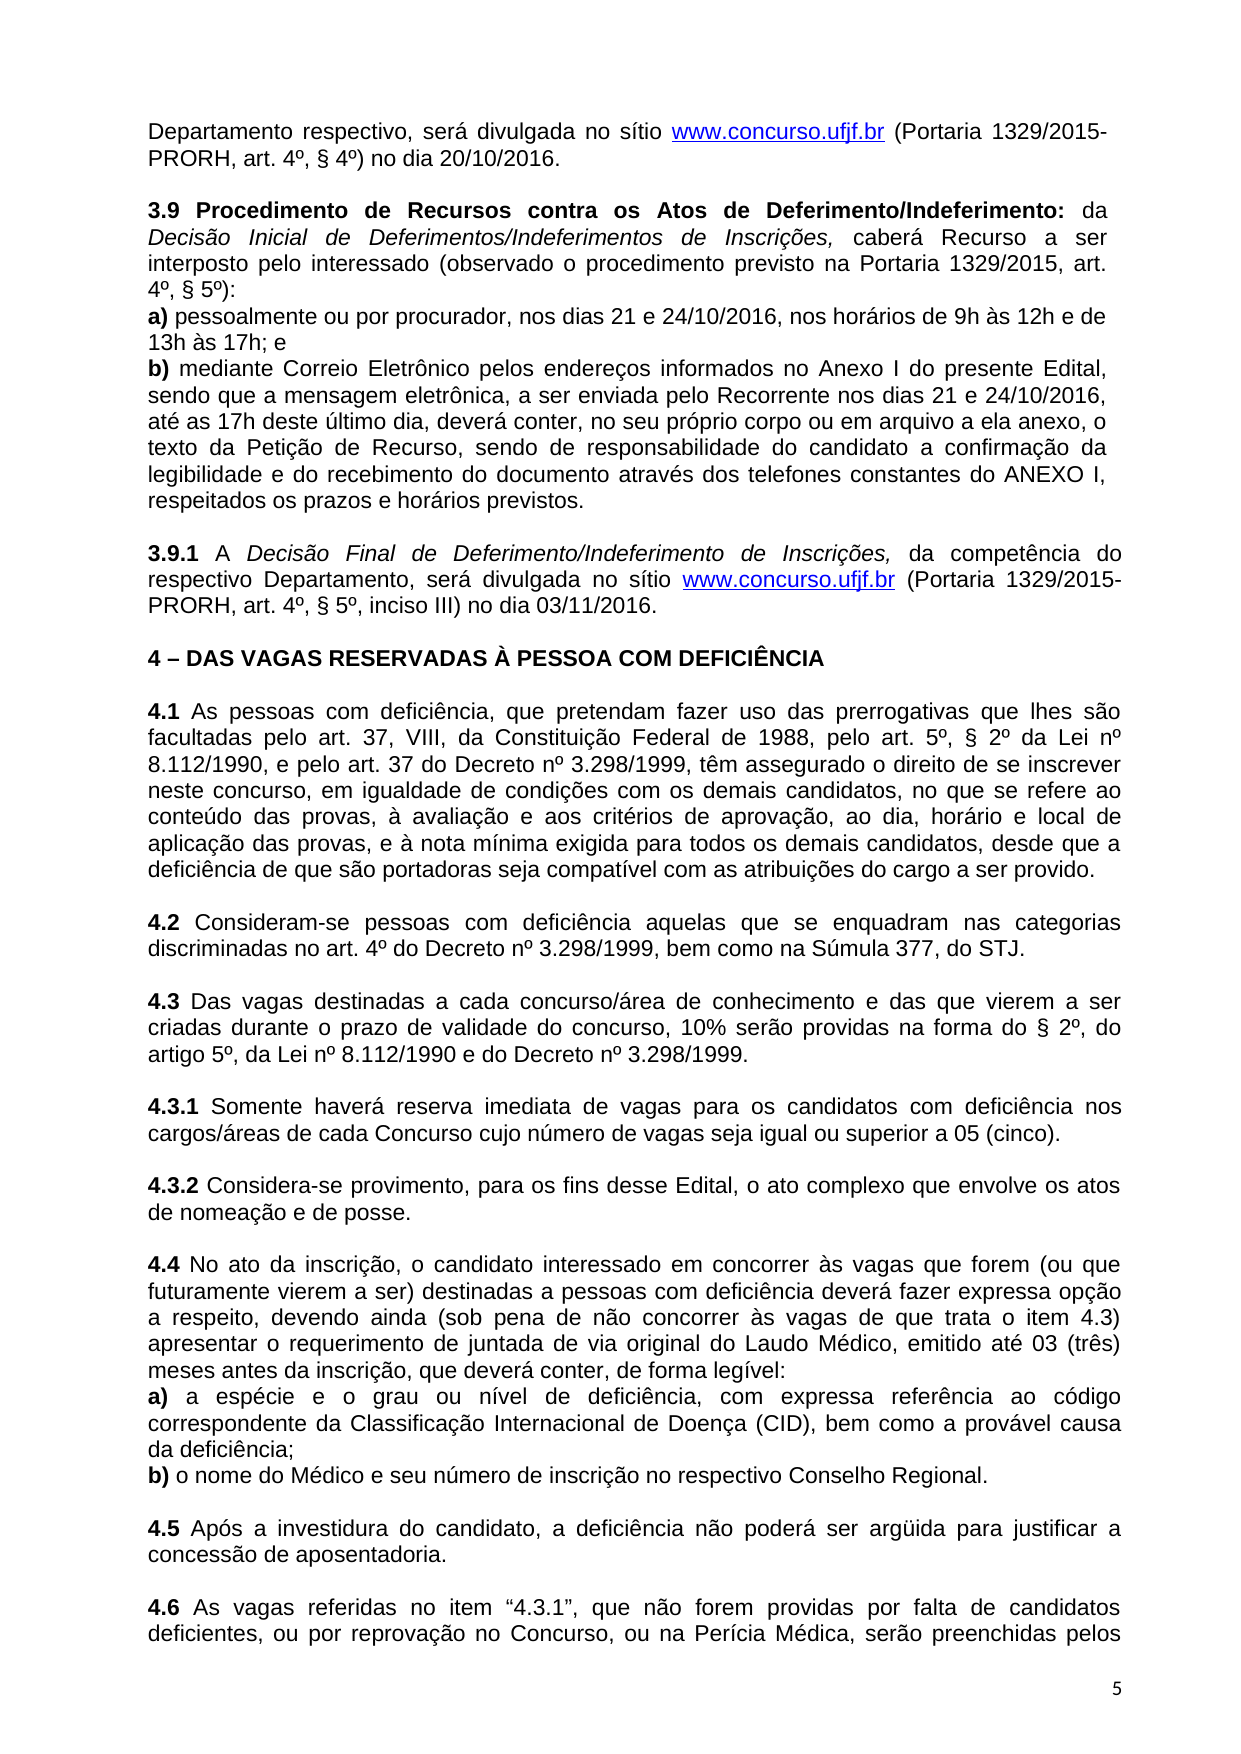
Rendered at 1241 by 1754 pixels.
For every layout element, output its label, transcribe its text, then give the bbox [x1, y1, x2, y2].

subtitle b) o nome do Médico e seu número de inscrição no respectivo Conselho Regional. [148, 1462, 1122, 1488]
subtitle 4.4 No ato da inscrição, o candidato interessado em concorrer às vagas que forem (ou que futuramente vierem a ser) destinadas a pessoas com deficiência deverá fazer expressa opção a respeito, devendo ainda (sob pena de não concorrer às vagas de que trata o item 4.3) apresentar o requerimento de juntada de via original do Laudo Médico, emitido até 03 (três) meses antes da inscrição, que deverá conter, de forma legível: [148, 1251, 1122, 1383]
subtitle 4.3 Das vagas destinadas a cada concurso/área de conhecimento e das que vierem a ser criadas durante o prazo de validade do concurso, 10% serão providas na forma do § 2º, do artigo 5º, da Lei nº 8.112/1990 e do Decreto nº 3.298/1999. [148, 988, 1122, 1067]
subtitle a) a espécie e o grau ou nível de deficiência, com expressa referência ao código correspondente da Classificação Internacional de Doença (CID), bem como a provável causa da deficiência; [148, 1383, 1122, 1462]
subtitle 4.2 Consideram-se pessoas com deficiência aquelas que se enquadram nas categorias discriminadas no art. 4º do Decreto nº 3.298/1999, bem como na Súmula 377, do STJ. [148, 909, 1122, 961]
subtitle 3.9.1 A Decisão Final de Deferimento/Indeferimento de Inscrições, da competência do respectivo Departamento, será divulgada no sítio www.concurso.ufjf.br (Portaria 1329/2015-PRORH, art. 4º, § 5º, inciso III) no dia 03/11/2016. [148, 540, 1122, 619]
subtitle 4 – DAS VAGAS RESERVADAS À PESSOA COM DEFICIÊNCIA [148, 645, 1107, 672]
subtitle a) pessoalmente ou por procurador, nos dias 21 e 24/10/2016, nos horários de 9h às 12h e de 13h às 17h; e [148, 303, 1107, 355]
subtitle 4.5 Após a investidura do candidato, a deficiência não poderá ser argüida para justificar a concessão de aposentadoria. [148, 1515, 1122, 1568]
subtitle 4.3.2 Considera-se provimento, para os fins desse Edital, o ato complexo que envolve os atos de nomeação e de posse. [148, 1172, 1122, 1225]
subtitle 4.6 As vagas referidas no item “4.3.1”, que não forem providas por falta de candidatos deficientes, ou por reprovação no Concurso, ou na Perícia Médica, serão preenchidas pelos [148, 1594, 1122, 1647]
subtitle 3.9 Procedimento de Recursos contra os Atos de Deferimento/Indeferimento: da Decisão Inicial de Deferimentos/Indeferimentos de Inscrições, caberá Recurso a ser interposto pelo interessado (observado o procedimento previsto na Portaria 1329/2015, art. 4º, § 5º): [148, 197, 1107, 303]
subtitle 4.1 As pessoas com deficiência, que pretendam fazer uso das prerrogativas que lhes são facultadas pelo art. 37, VIII, da Constituição Federal de 1988, pelo art. 5º, § 2º da Lei nº 8.112/1990, e pelo art. 37 do Decreto nº 3.298/1999, têm assegurado o direito de se inscrever neste concurso, em igualdade de condições com os demais candidatos, no que se refere ao conteúdo das provas, à avaliação e aos critérios de aprovação, ao dia, horário e local de aplicação das provas, e à nota mínima exigida para todos os demais candidatos, desde que a deficiência de que são portadoras seja compatível com as atribuições do cargo a ser provido. [148, 698, 1122, 882]
subtitle 4.3.1 Somente haverá reserva imediata de vagas para os candidatos com deficiência nos cargos/áreas de cada Concurso cujo número de vagas seja igual ou superior a 05 (cinco). [148, 1093, 1122, 1146]
subtitle b) mediante Correio Eletrônico pelos endereços informados no Anexo I do presente Edital, sendo que a mensagem eletrônica, a ser enviada pelo Recorrente nos dias 21 e 24/10/2016, até as 17h deste último dia, deverá conter, no seu próprio corpo ou em arquivo a ela anexo, o texto da Petição de Recurso, sendo de responsabilidade do candidato a confirmação da legibilidade e do recebimento do documento através dos telefones constantes do ANEXO I, respeitados os prazos e horários previstos. [148, 355, 1107, 513]
subtitle Departamento respectivo, será divulgada no sítio www.concurso.ufjf.br (Portaria 1329/2015-PRORH, art. 4º, § 4º) no dia 20/10/2016. [148, 118, 1107, 171]
